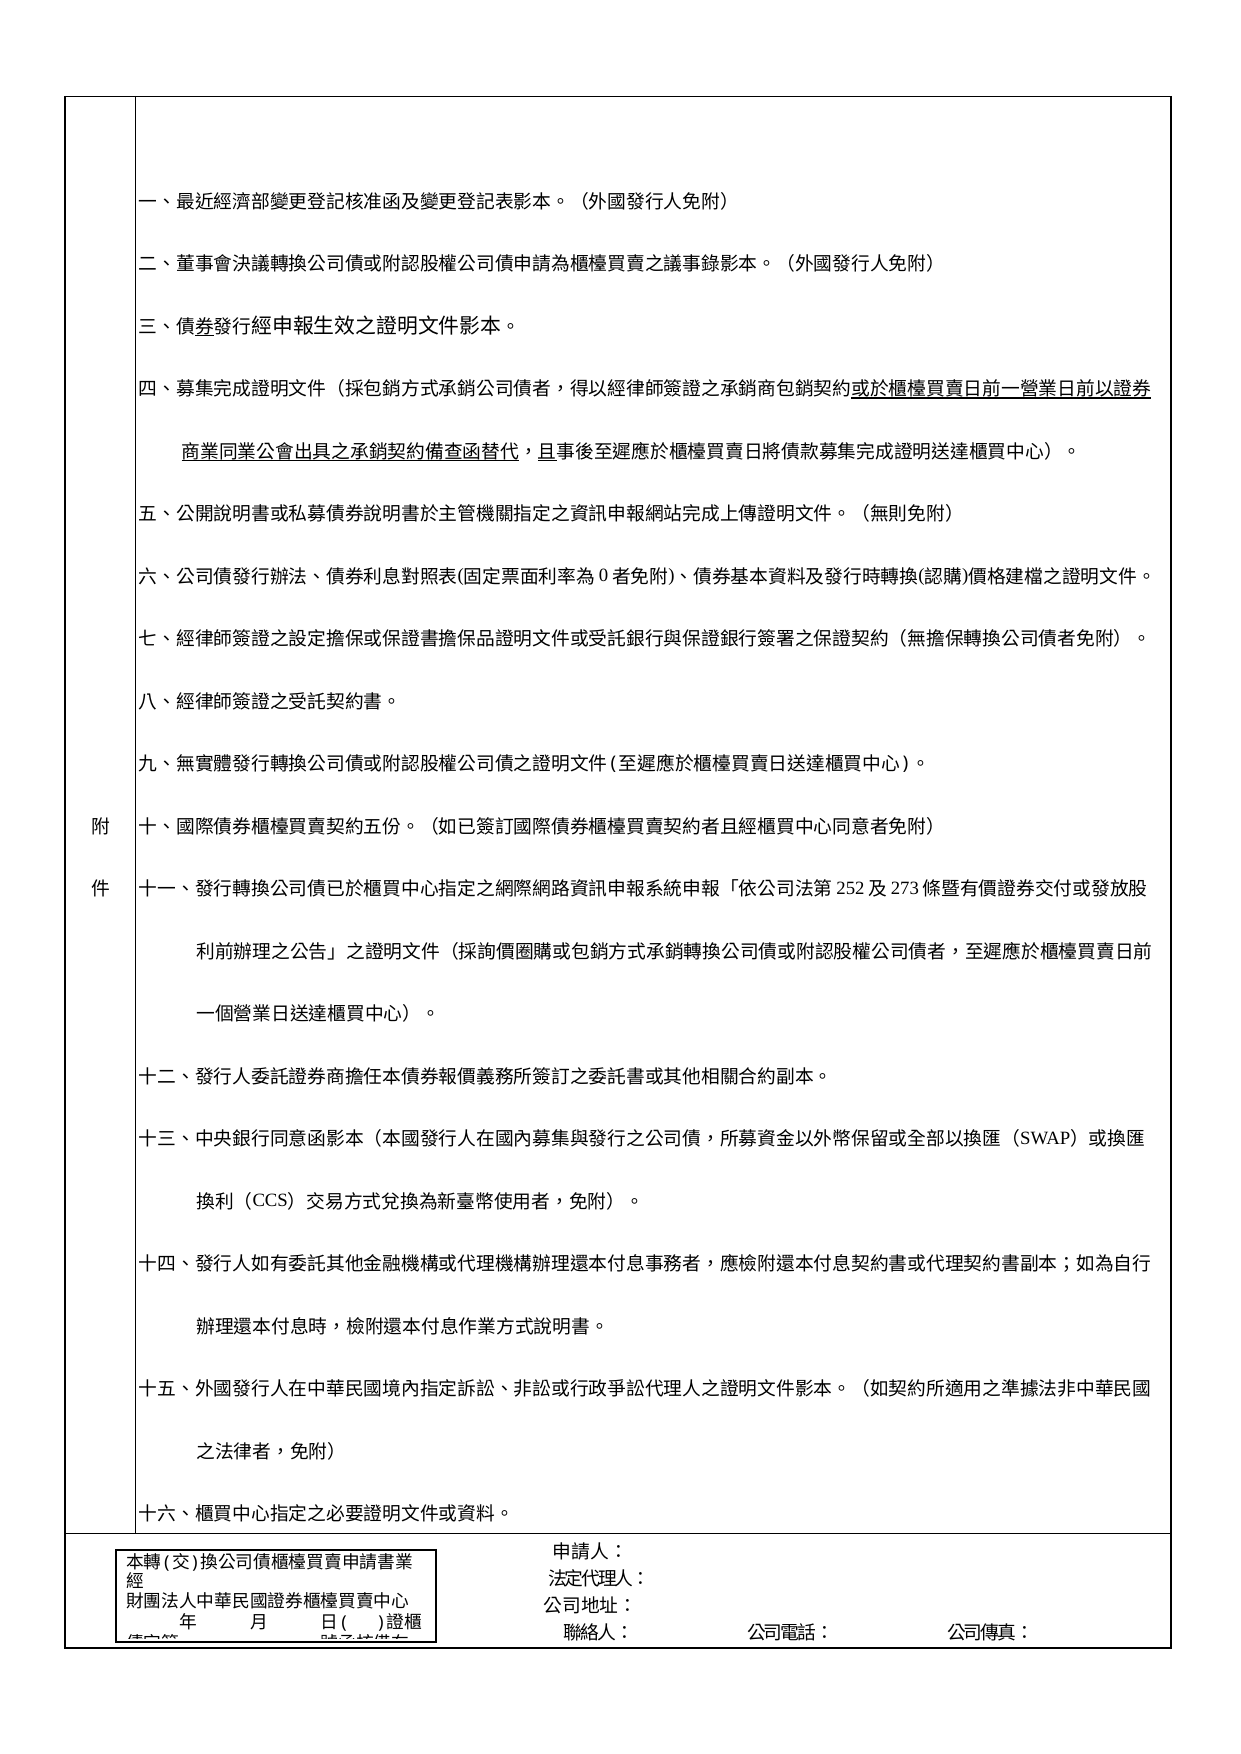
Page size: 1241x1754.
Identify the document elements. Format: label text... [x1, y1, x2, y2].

table_cell 申請人： 法定代理人： 公司地址： 聯絡人： 公司電話： 公司傳真： [66, 1534, 1170, 1647]
table_cell 一、最近經濟部變更登記核准函及變更登記表影本。（外國發行人免附） 二、董事會決議轉換公司債或附認股權公司債申請為櫃檯買賣之議事錄影本。（外國發行人免附） 三、債券發行經申報生效之證明文件影本。 四、募集完成證明文件（採包銷方式承銷公司債者，得以經律師簽證之承銷商包銷契約或於櫃檯買賣日前一營業日前以證券商業同業公會出具之承銷契約備查函替代，且事後至遲應於櫃檯買賣日將債款募集完成證明送達櫃買中心）。 五、公開說明書或私募債券說明書於主管機關指定之資訊申報網站完成上傳證明文件。（無則免附） 六、公司債發行辦法、債券利息對照表(固定票面利率為0者免附)、債券基本資料及發行時轉換(認購)價格建檔之證明文件。 七、經律師簽證之設定擔保或保證書擔保品證明文件或受託銀行與保證銀行簽署之保證契約（無擔保轉換公司債者免附）。 八、經律師簽證之受託契約書。 九、無實體發行轉換公司債或附認股權公司債之證明文件(至遲應於櫃檯買賣日送達櫃買中心)。 十、國際債券櫃檯買賣契約五份。（如已簽訂國際債券櫃檯買賣契約者且經櫃買中心同意者免附） 十一、發行轉換公司債已於櫃買中心指定之網際網路資訊申報系統申報「依公司法第252及273條暨有價證券交付或發放股利前辦理之公告」之證明文件（採詢價圈購或包銷方式承銷轉換公司債或附認股權公司債者，至遲應於櫃檯買賣日前一個營業日送達櫃買中心）。 十二、發行人委託證券商擔任本債券報價義務所簽訂之委託書或其他相關合約副本。 十三、中央銀行同意函影本（本國發行人在國內募集與發行之公司債，所募資金以外幣保留或全部以換匯（SWAP）或換匯換利（CCS）交易方式兌換為新臺幣使用者，免附）。 十四、發行人如有委託其他金融機構或代理機構辦理還本付息事務者，應檢附還本付息契約書或代理契約書副本；如為自行辦理還本付息時，檢附還本付息作業方式說明書。 十五、外國發行人在中華民國境內指定訴訟、非訟或行政爭訟代理人之證明文件影本。（如契約所適用之準據法非中華民國之法律者，免附） 十六、櫃買中心指定之必要證明文件或資料。 [136, 97, 1170, 1533]
table_cell 附 件 [66, 97, 135, 1533]
